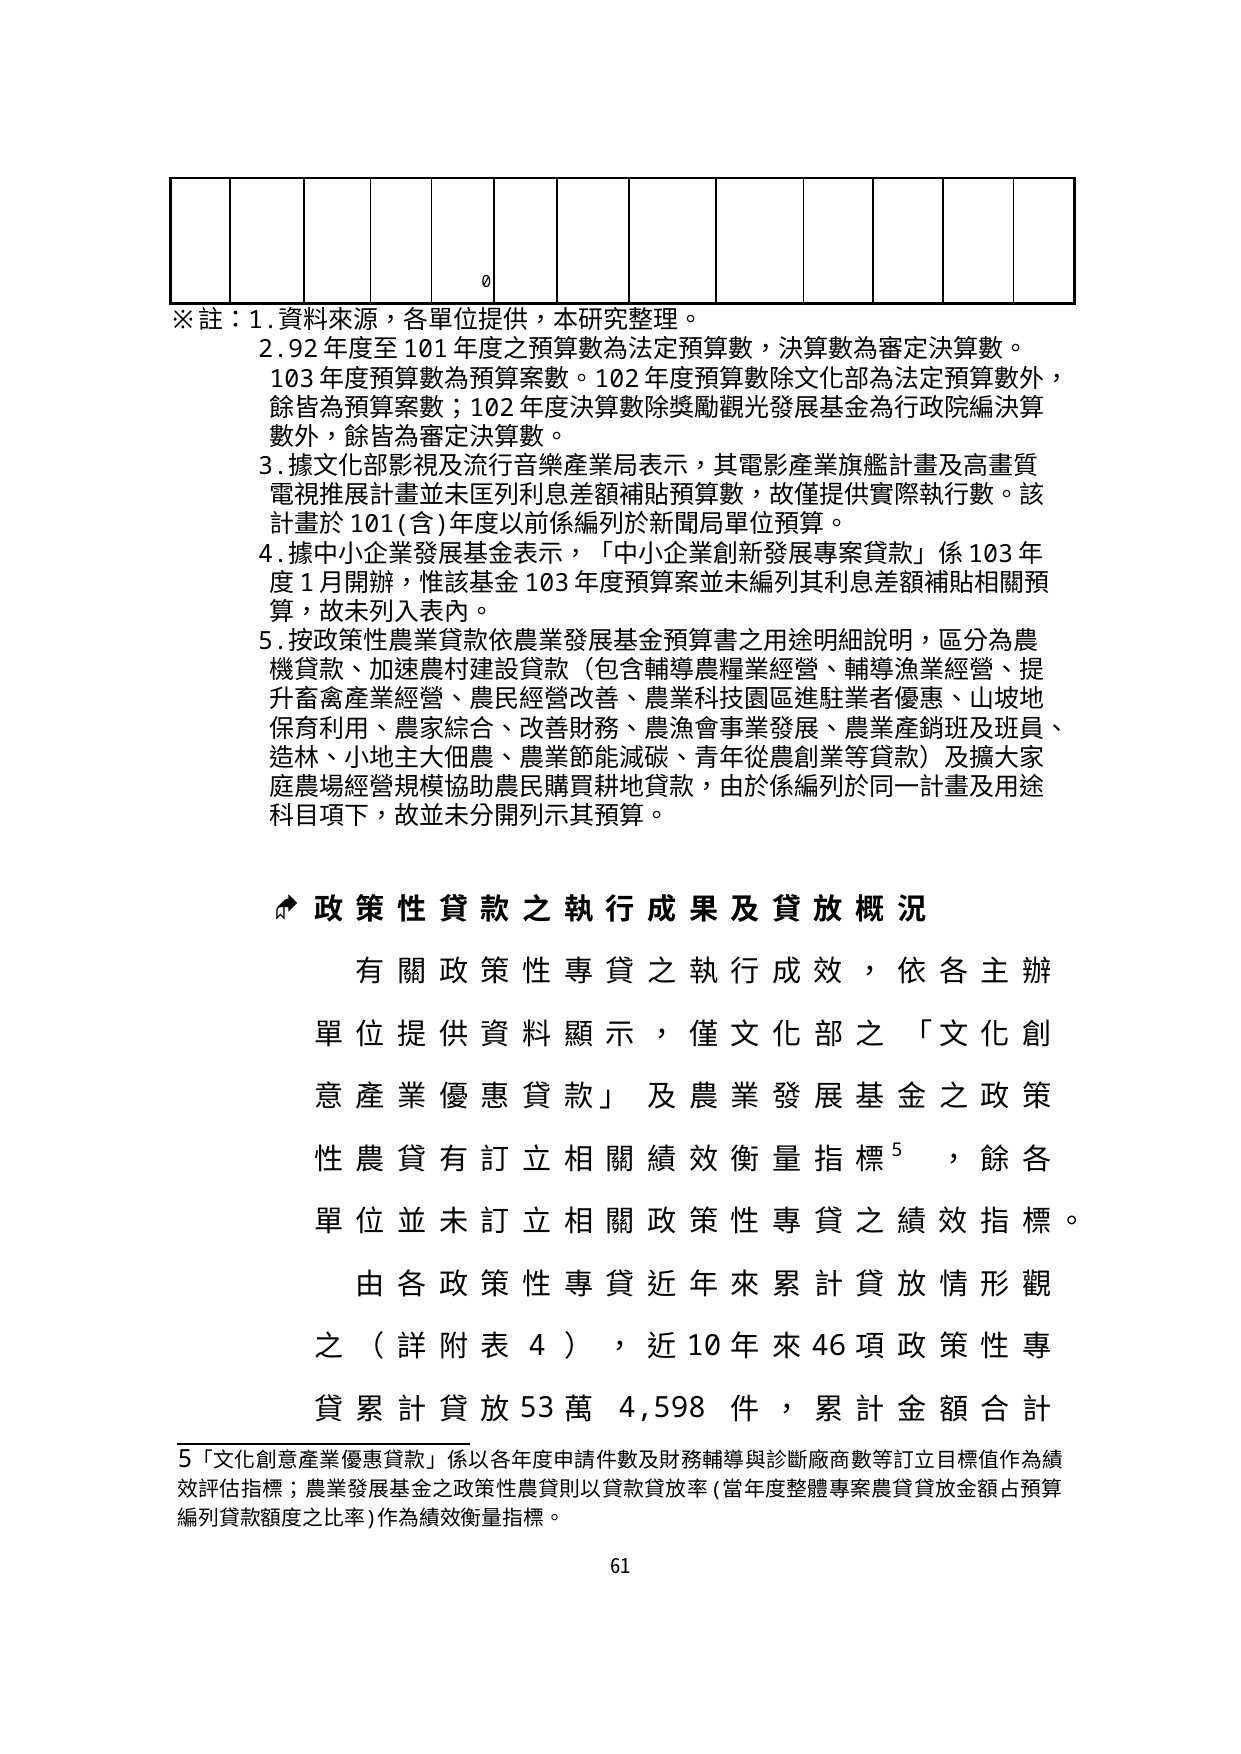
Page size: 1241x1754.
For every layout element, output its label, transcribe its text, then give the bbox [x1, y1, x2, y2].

text 由各政策性專貸近年來累計貸放情形觀之（詳附表4），近10年來46項政策性專貸累計貸放53萬4,598件，累計金額合計4,115.49億元，其中政策性農貸之累計件數50萬2,072件及金額2,817.97億元明顯高於其他政策性專貸，可能係農漁民屬經濟相對弱勢，較不易自金融機構取得資金，且政策性農貸所提供利息差額補貼相較其他政策性專貸優惠(利息補貼較高且補貼期間較長，詳附表6)，廣受農民青睞，然也易吸引投機者詐貸。而46項政策性專貸中，18項訂定融資總額度，然其中僅4項專貸之累計貸放金額已達5成，甚有8項專貸之比率未達5%；部分專貸如「因應貿易自由化產業振興輔導優惠貸款」及「發展地方特色產業專案貸款」自開辦以來，尚無任何貸放案件，政策績效顯未彰顯。 [271, 1240, 1058, 1427]
table_cell - [371, 179, 431, 302]
table_cell - [305, 179, 370, 302]
table_cell - [717, 179, 803, 302]
table_cell - [804, 179, 872, 302]
table_cell - [1014, 179, 1073, 302]
text 「文化創意產業優惠貸款」係以各年度申請件數及財務輔導與診斷廠商數等訂立目標值作為績效評估指標；農業發展基金之政策性農貸則以貸款貸放率(當年度整體專案農貸貸放金額占預算編列貸款額度之比率)作為績效衡量指標。 [177, 1444, 1063, 1532]
table_cell [874, 179, 942, 302]
table_cell [172, 179, 229, 302]
text 政策性貸款之執行成果及貸放概況 [242, 865, 1058, 927]
text 有關政策性專貸之執行成效，依各主辦單位提供資料顯示，僅文化部之「文化創意產業優惠貸款」及農業發展基金之政策性農貸有訂立相關績效衡量指標，餘各單位並未訂立相關政策性專貸之績效指標。 [271, 927, 1058, 1240]
text 4.據中小企業發展基金表示，「中小企業創新發展專案貸款」係103年度1月開辦，惟該基金103年度預算案並未編列其利息差額補貼相關預算，故未列入表內。 [168, 539, 1058, 626]
text ※註：1.資料來源，各單位提供，本研究整理。 [168, 305, 1058, 334]
table_cell - [495, 179, 556, 302]
table_cell - [558, 179, 628, 302]
table_cell - [944, 179, 1013, 302]
text 2.92年度至101年度之預算數為法定預算數，決算數為審定決算數。103年度預算數為預算案數。102年度預算數除文化部為法定預算數外，餘皆為預算案數；102年度決算數除獎勵觀光發展基金為行政院編決算數外，餘皆為審定決算數。 [168, 334, 1058, 451]
text 3.據文化部影視及流行音樂產業局表示，其電影產業旗艦計畫及高畫質電視推展計畫並未匡列利息差額補貼預算數，故僅提供實際執行數。該計畫於101(含)年度以前係編列於新聞局單位預算。 [168, 451, 1058, 539]
text 5.按政策性農業貸款依農業發展基金預算書之用途明細說明，區分為農機貸款、加速農村建設貸款（包含輔導農糧業經營、輔導漁業經營、提升畜禽產業經營、農民經營改善、農業科技園區進駐業者優惠、山坡地保育利用、農家綜合、改善財務、農漁會事業發展、農業產銷班及班員、造林、小地主大佃農、農業節能減碳、青年從農創業等貸款）及擴大家庭農場經營規模協助農民購買耕地貸款，由於係編列於同一計畫及用途科目項下，故並未分開列示其預算。 [168, 626, 1058, 830]
table_cell [630, 179, 715, 302]
table_cell 0 [432, 179, 493, 302]
table_cell [231, 179, 303, 302]
